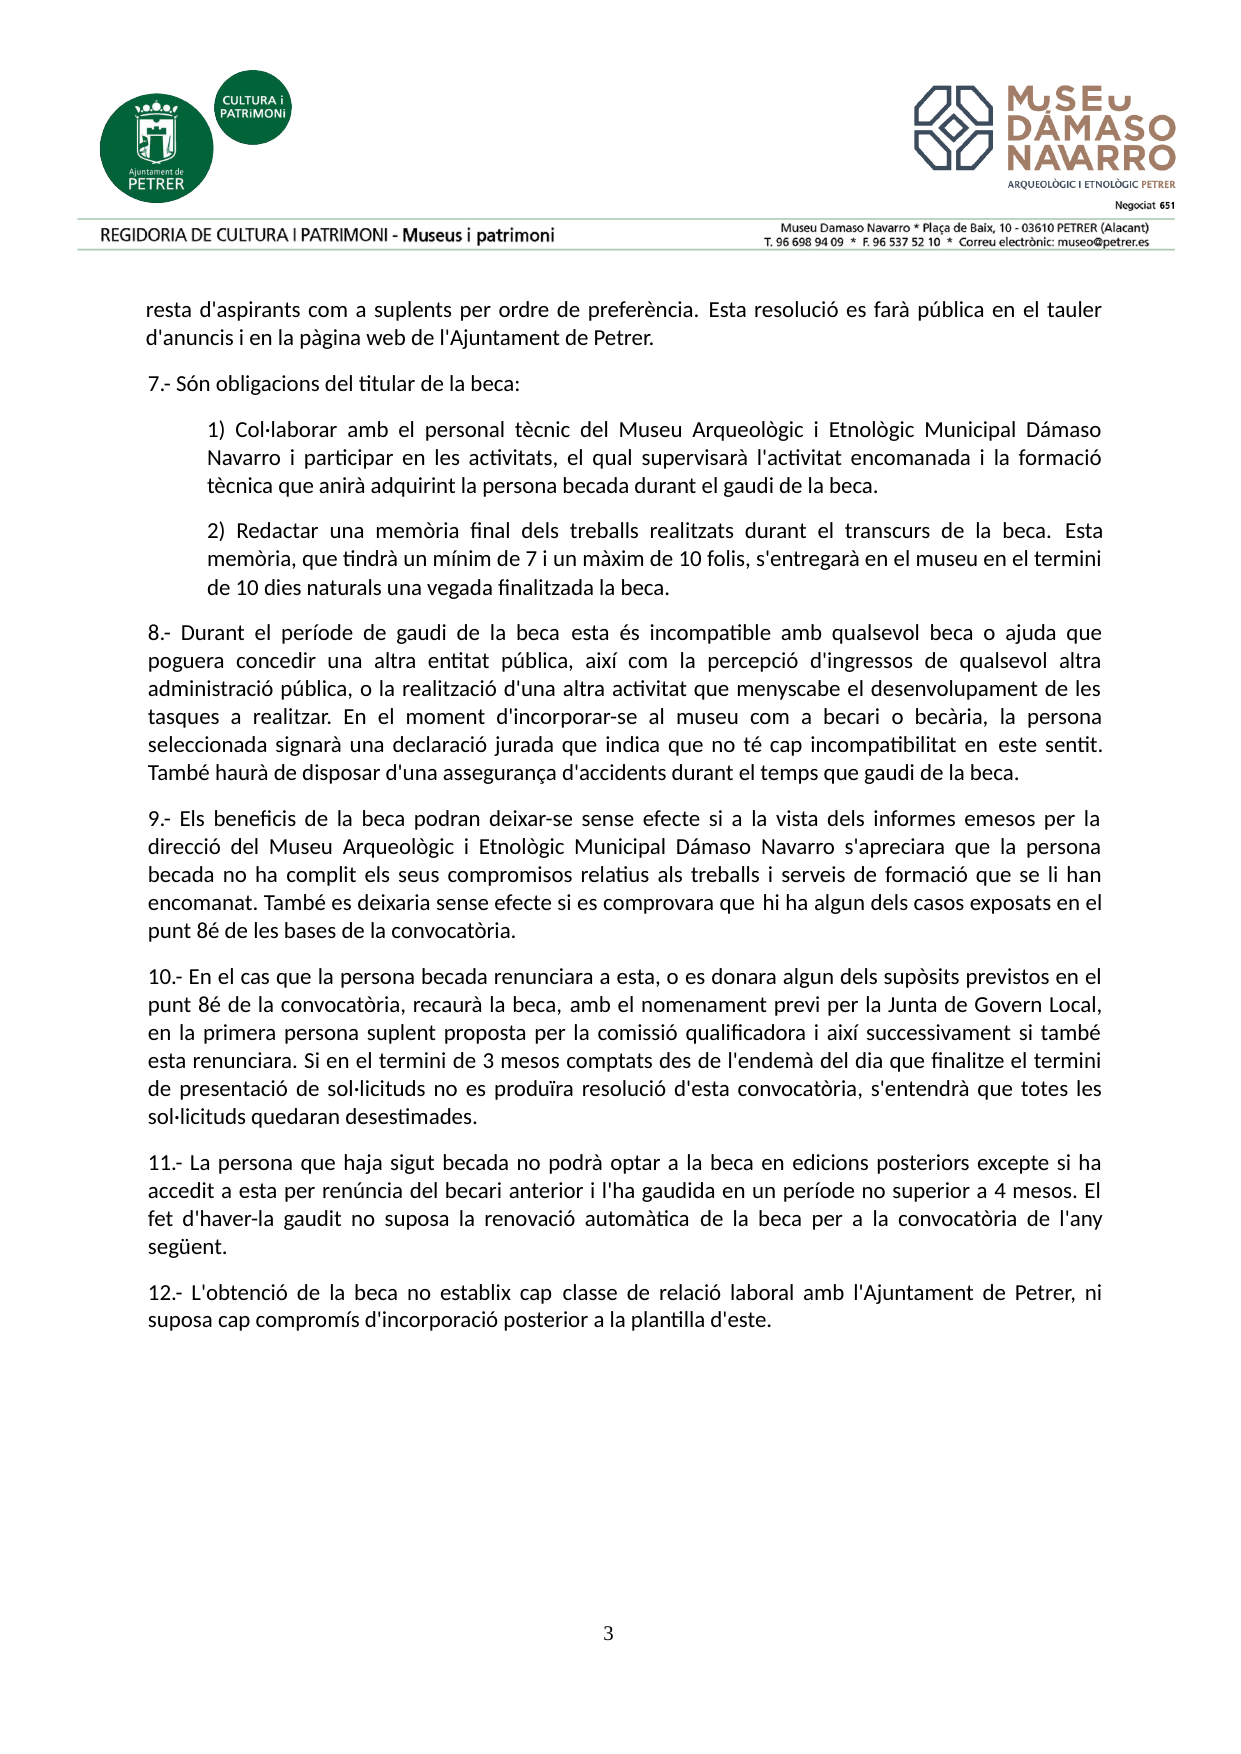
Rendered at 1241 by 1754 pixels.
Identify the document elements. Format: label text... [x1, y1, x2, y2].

picture [19, 57, 1228, 259]
text 1) Col·laborar amb el personal tècnic del Museu Arqueològic i Etnològic Municipal Dámaso Navarro i participar en les activitats, el qual supervisarà l'activitat encomanada i la formació tècnica que anirà adquirint la persona becada durant el gaudi de la beca. [207, 415, 1103, 499]
text 7.- Són obligacions del titular de la beca: [148, 369, 1103, 397]
text 9.- Els beneficis de la beca podran deixar-se sense efecte si a la vista dels informes emesos per la direcció del Museu Arqueològic i Etnològic Municipal Dámaso Navarro s'apreciara que la persona becada no ha complit els seus compromisos relatius als treballs i serveis de formació que se li han encomanat. També es deixaria sense efecte si es comprovara que hi ha algun dels casos exposats en el punt 8é de les bases de la convocatòria. [148, 804, 1103, 944]
text 10.- En el cas que la persona becada renunciara a esta, o es donara algun dels supòsits previstos en el punt 8é de la convocatòria, recaurà la beca, amb el nomenament previ per la Junta de Govern Local, en la primera persona suplent proposta per la comissió qualificadora i així successivament si també esta renunciara. Si en el termini de 3 mesos comptats des de l'endemà del dia que finalitze el termini de presentació de sol·licituds no es produïra resolució d'esta convocatòria, s'entendrà que totes les sol·licituds quedaran desestimades. [148, 962, 1103, 1130]
text 2) Redactar una memòria final dels treballs realitzats durant el transcurs de la beca. Esta memòria, que tindrà un mínim de 7 i un màxim de 10 folis, s'entregarà en el museu en el termini de 10 dies naturals una vegada finalitzada la beca. [207, 517, 1103, 601]
text 8.- Durant el període de gaudi de la beca esta és incompatible amb qualsevol beca o ajuda que poguera concedir una altra entitat pública, així com la percepció d'ingressos de qualsevol altra administració pública, o la realització d'una altra activitat que menyscabe el desenvolupament de les tasques a realitzar. En el moment d'incorporar-se al museu com a becari o becària, la persona seleccionada signarà una declaració jurada que indica que no té cap incompatibilitat en este sentit. També haurà de disposar d'una assegurança d'accidents durant el temps que gaudi de la beca. [148, 618, 1103, 786]
text 11.- La persona que haja sigut becada no podrà optar a la beca en edicions posteriors excepte si ha accedit a esta per renúncia del becari anterior i l'ha gaudida en un període no superior a 4 mesos. El fet d'haver-la gaudit no suposa la renovació automàtica de la beca per a la convocatòria de l'any següent. [148, 1148, 1103, 1260]
text 12.- L'obtenció de la beca no establix cap classe de relació laboral amb l'Ajuntament de Petrer, ni suposa cap compromís d'incorporació posterior a la plantilla d'este. [148, 1278, 1103, 1334]
text resta d'aspirants com a suplents per ordre de preferència. Esta resolució es farà pública en el tauler d'anuncis i en la pàgina web de l'Ajuntament de Petrer. [146, 295, 1103, 351]
